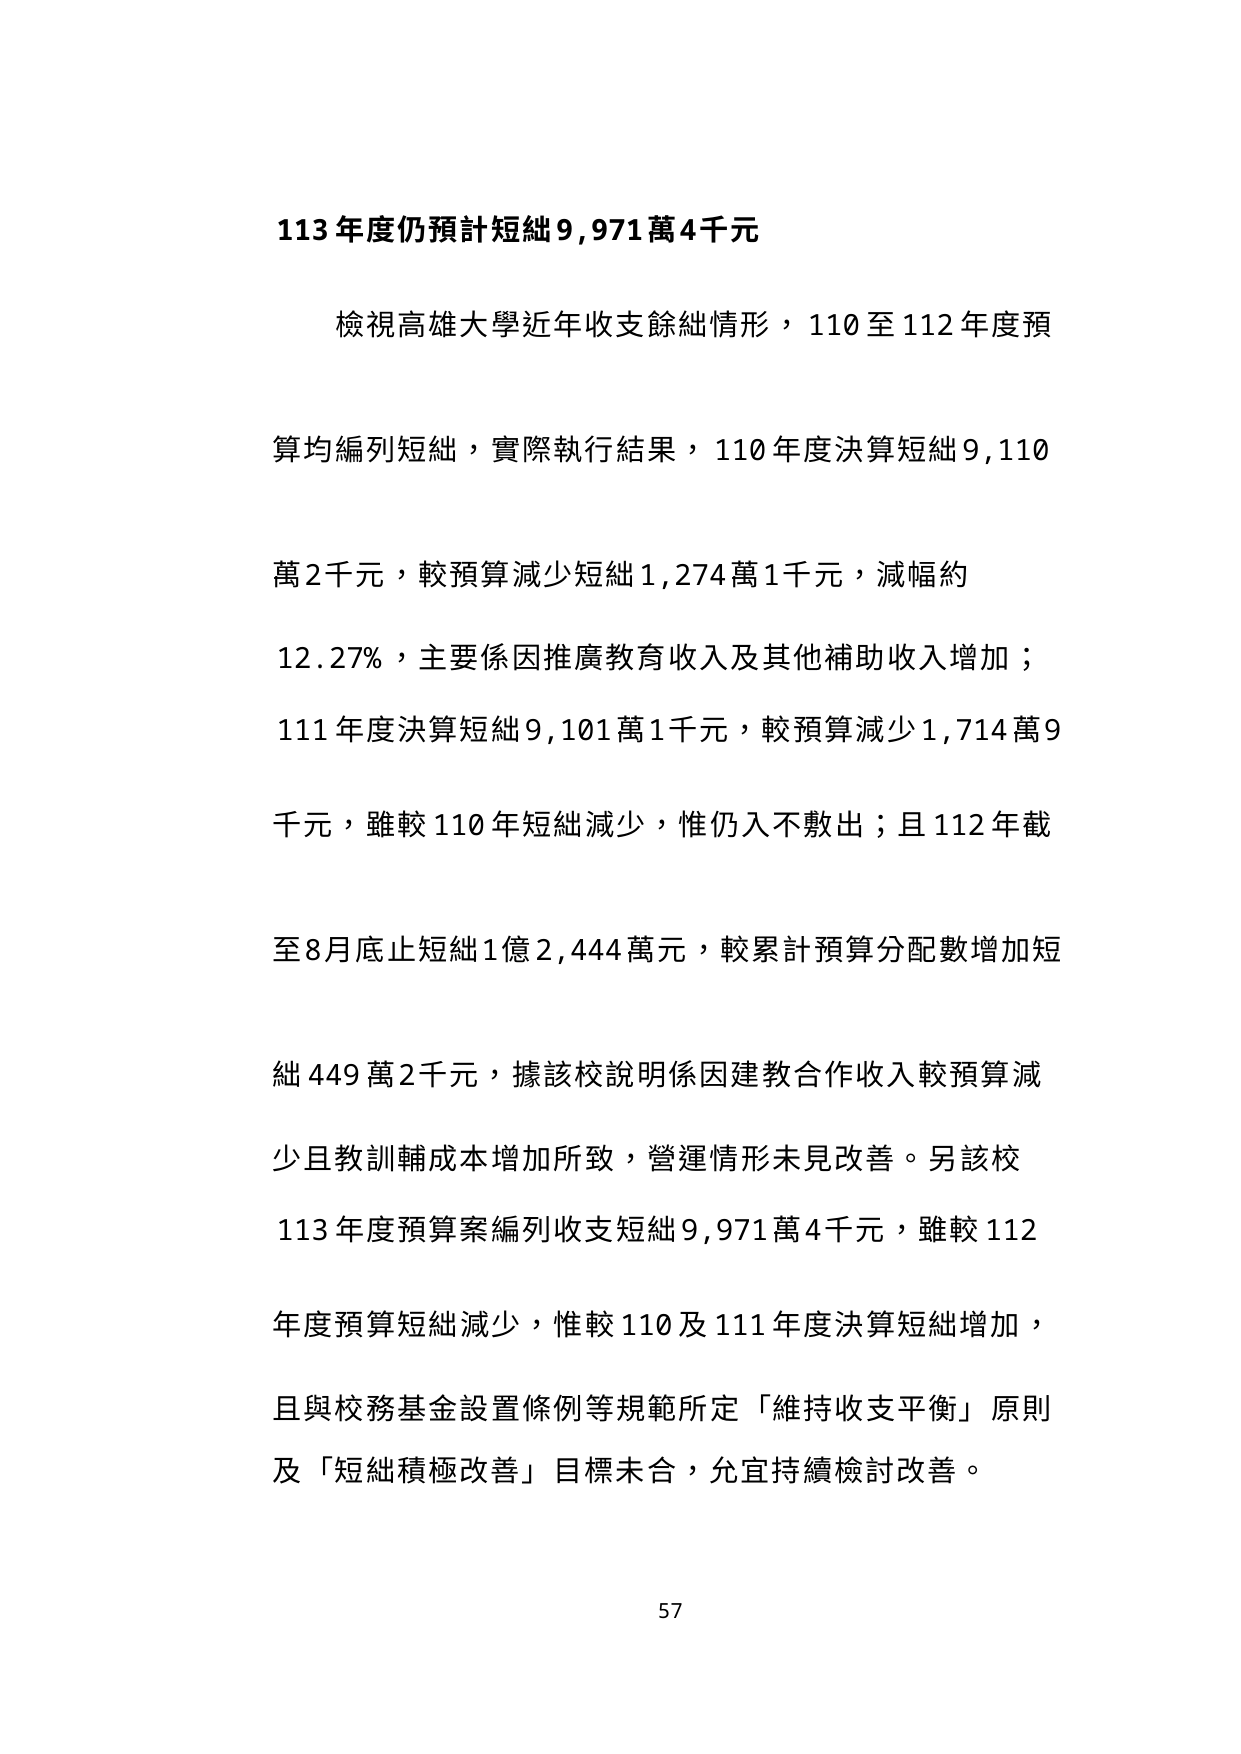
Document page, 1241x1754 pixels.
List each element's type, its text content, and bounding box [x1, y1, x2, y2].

text 檢視高雄大學近年收支餘絀情形，110至112年度預算均編列短絀，實際執行結果，110年度決算短絀9,110萬2千元，較預算減少短絀1,274萬1千元，減幅約12.27%，主要係因推廣教育收入及其他補助收入增加；111年度決算短絀9,101萬1千元，較預算減少1,714萬9千元，雖較110年短絀減少，惟仍入不敷出；且112年截至8月底止短絀1億2,444萬元，較累計預算分配數增加短絀449萬2千元，據該校說明係因建教合作收入較預算減少且教訓輔成本增加所致，營運情形未見改善。另該校113年度預算案編列收支短絀9,971萬4千元，雖較112年度預算短絀減少，惟較110及111年度決算短絀增加，且與校務基金設置條例等規範所定「維持收支平衡」原則及「短絀積極改善」目標未合，允宜持續檢討改善。 [266, 240, 1063, 1490]
text 113年度仍預計短絀9,971萬4千元 [236, 177, 1063, 240]
